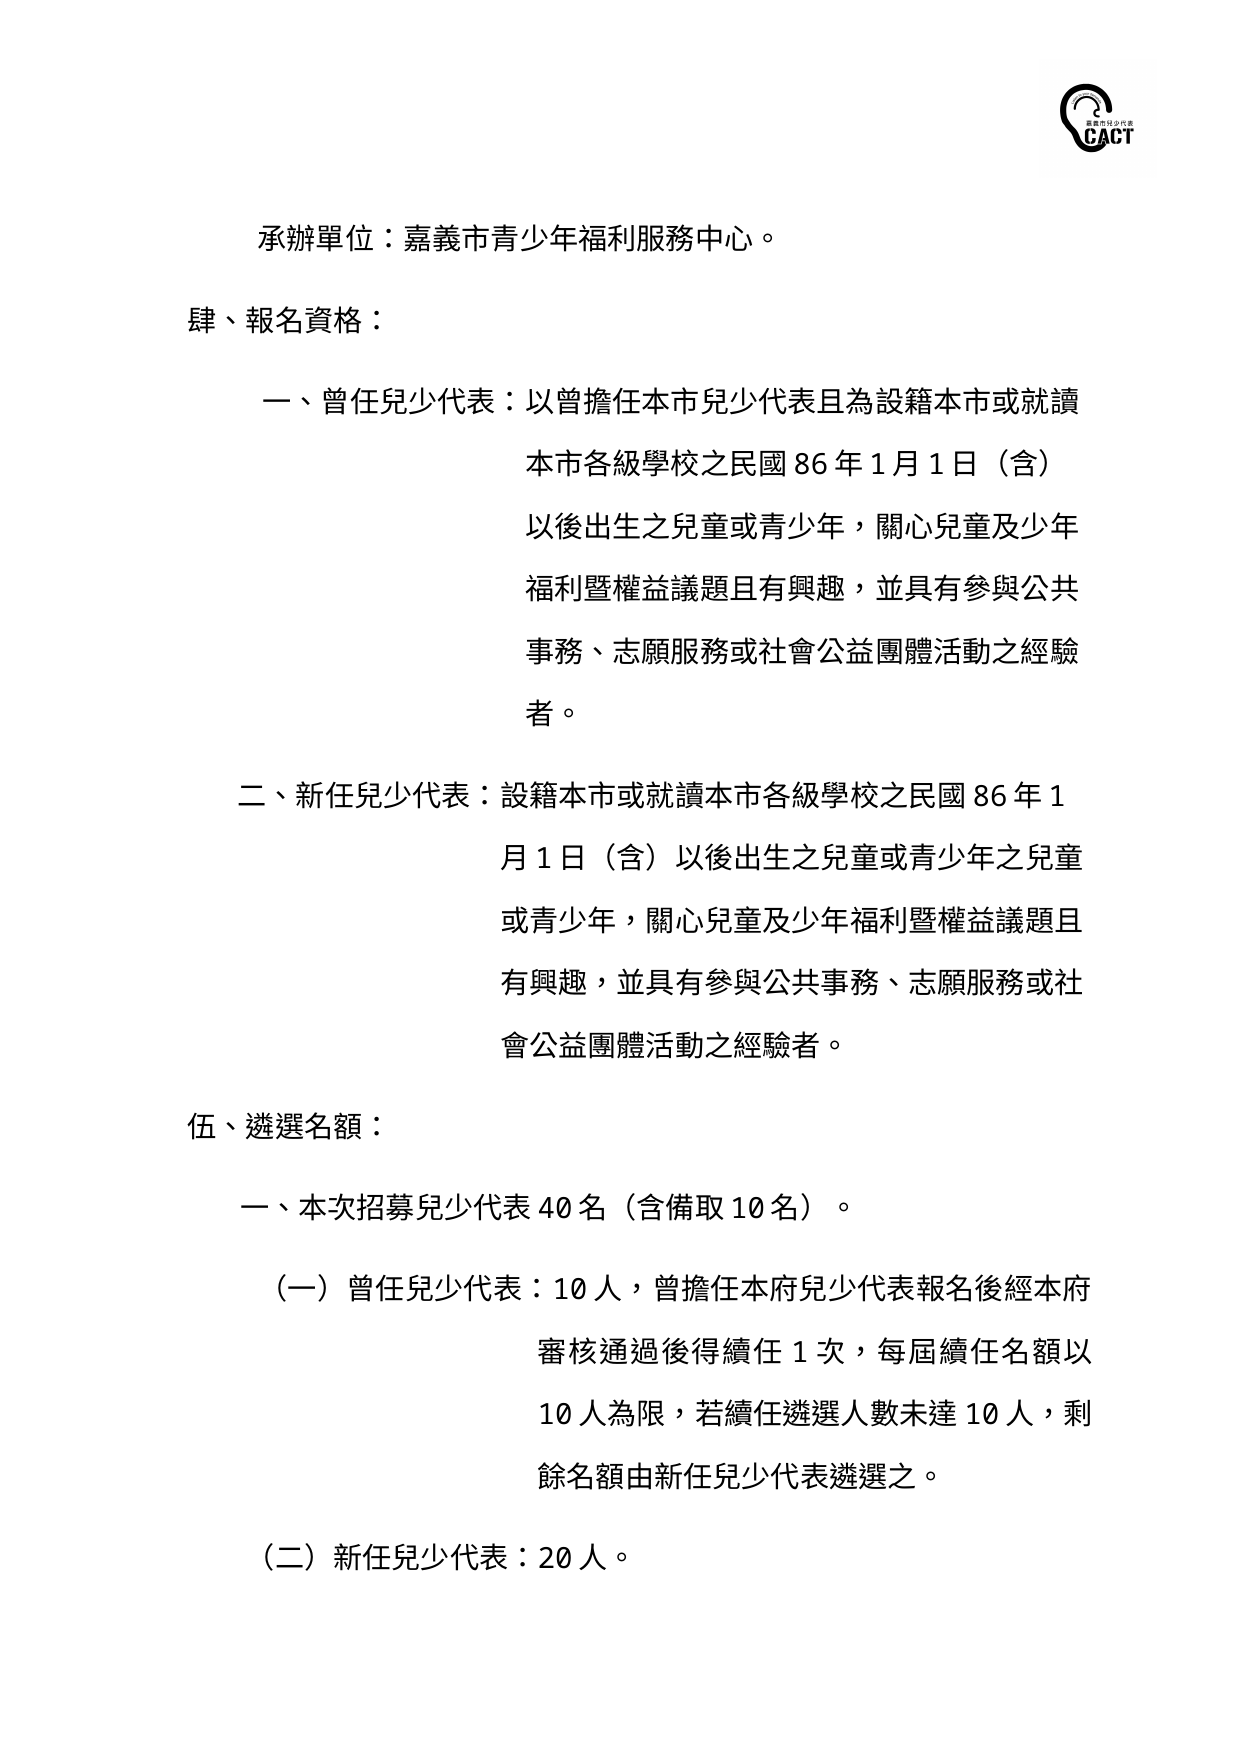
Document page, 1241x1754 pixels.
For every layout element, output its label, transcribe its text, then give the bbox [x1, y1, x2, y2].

text 二、新任兒少代表：設籍本市或就讀本市各級學校之民國86年1月1日（含）以後出生之兒童或青少年之兒童或青少年，關心兒童及少年福利暨權益議題且有興趣，並具有參與公共事務、志願服務或社會公益團體活動之經驗者。 [237, 752, 1093, 1064]
text 肆、報名資格： [187, 277, 1093, 339]
text 承辦單位：嘉義市青少年福利服務中心。 [187, 195, 1093, 258]
text 伍、遴選名額： [187, 1083, 1093, 1145]
text 一、本次招募兒少代表40名（含備取10名）。 [187, 1164, 1093, 1227]
text 一、曾任兒少代表：以曾擔任本市兒少代表且為設籍本市或就讀本市各級學校之民國86年1月1日（含）以後出生之兒童或青少年，關心兒童及少年福利暨權益議題且有興趣，並具有參與公共事務、志願服務或社會公益團體活動之經驗者。 [262, 358, 1093, 733]
text （一）曾任兒少代表：10人，曾擔任本府兒少代表報名後經本府審核通過後得續任1次，每屆續任名額以10人為限，若續任遴選人數未達10人，剩餘名額由新任兒少代表遴選之。 [187, 1245, 1093, 1495]
text （二）新任兒少代表：20人。 [187, 1514, 1093, 1577]
